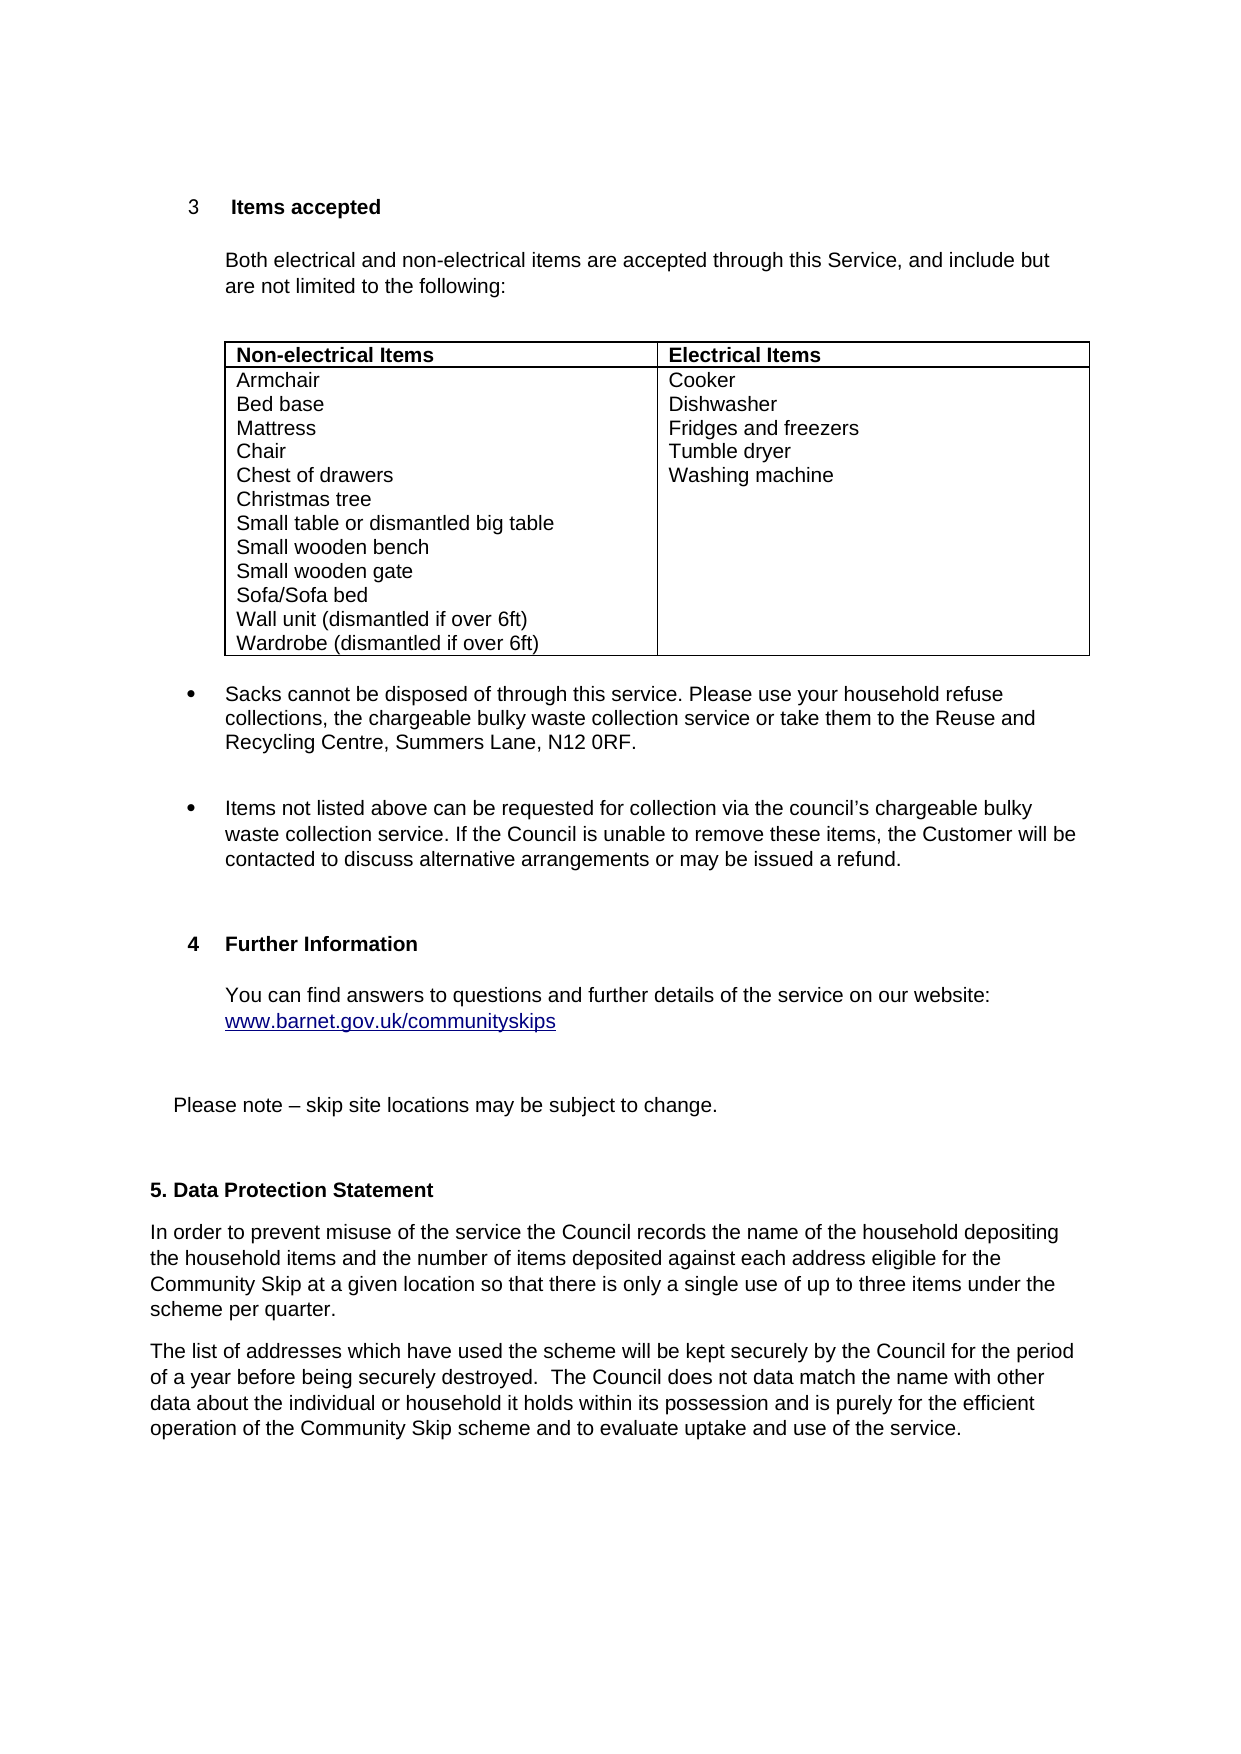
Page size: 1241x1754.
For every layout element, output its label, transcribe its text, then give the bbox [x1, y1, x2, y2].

table_header Non-electrical Items [226, 343, 657, 366]
table_cell Armchair Bed base Mattress Chair Chest of drawers Christmas tree Small table or dismantled big table Small wooden bench Small wooden gate Sofa/Sofa bed Wall unit (dismantled if over 6ft) Wardrobe (dismantled if over 6ft) [226, 368, 657, 655]
text Please note – skip site locations may be subject to change. [150, 1093, 1090, 1117]
text The list of addresses which have used the scheme will be kept securely by the Council for the period of a year before being securely destroyed. The Council does not data match the name with other data about the individual or household it holds within its possession and is purely for the efficient operation of the Community Skip scheme and to evaluate uptake and use of the service. [150, 1339, 1090, 1440]
list Sacks cannot be disposed of through this service. Please use your household refuse collections, the chargeable bulky waste collection service or take them to the Reuse and Recycling Centre, Summers Lane, N12 0RF. [187, 682, 1090, 753]
list Items accepted [187, 192, 1090, 220]
list Both electrical and non-electrical items are accepted through this Service, and include but [225, 248, 1090, 272]
table_cell Cooker Dishwasher Fridges and freezers Tumble dryer Washing machine [658, 368, 1089, 655]
list Further Information [187, 932, 1090, 956]
list You can find answers to questions and further details of the service on our website: [225, 983, 1090, 1007]
text 5. Data Protection Statement [150, 1178, 1090, 1202]
list are not limited to the following: [225, 273, 1090, 297]
list www.barnet.gov.uk/communityskips [225, 1009, 1090, 1033]
text In order to prevent misuse of the service the Council records the name of the household depositing the household items and the number of items deposited against each address eligible for the Community Skip at a given location so that there is only a single use of up to three items under the scheme per quarter. [150, 1220, 1090, 1321]
table_header Electrical Items [658, 343, 1089, 366]
list Items not listed above can be requested for collection via the council’s chargeable bulky waste collection service. If the Council is unable to remove these items, the Customer will be contacted to discuss alternative arrangements or may be issued a refund. [187, 796, 1090, 871]
